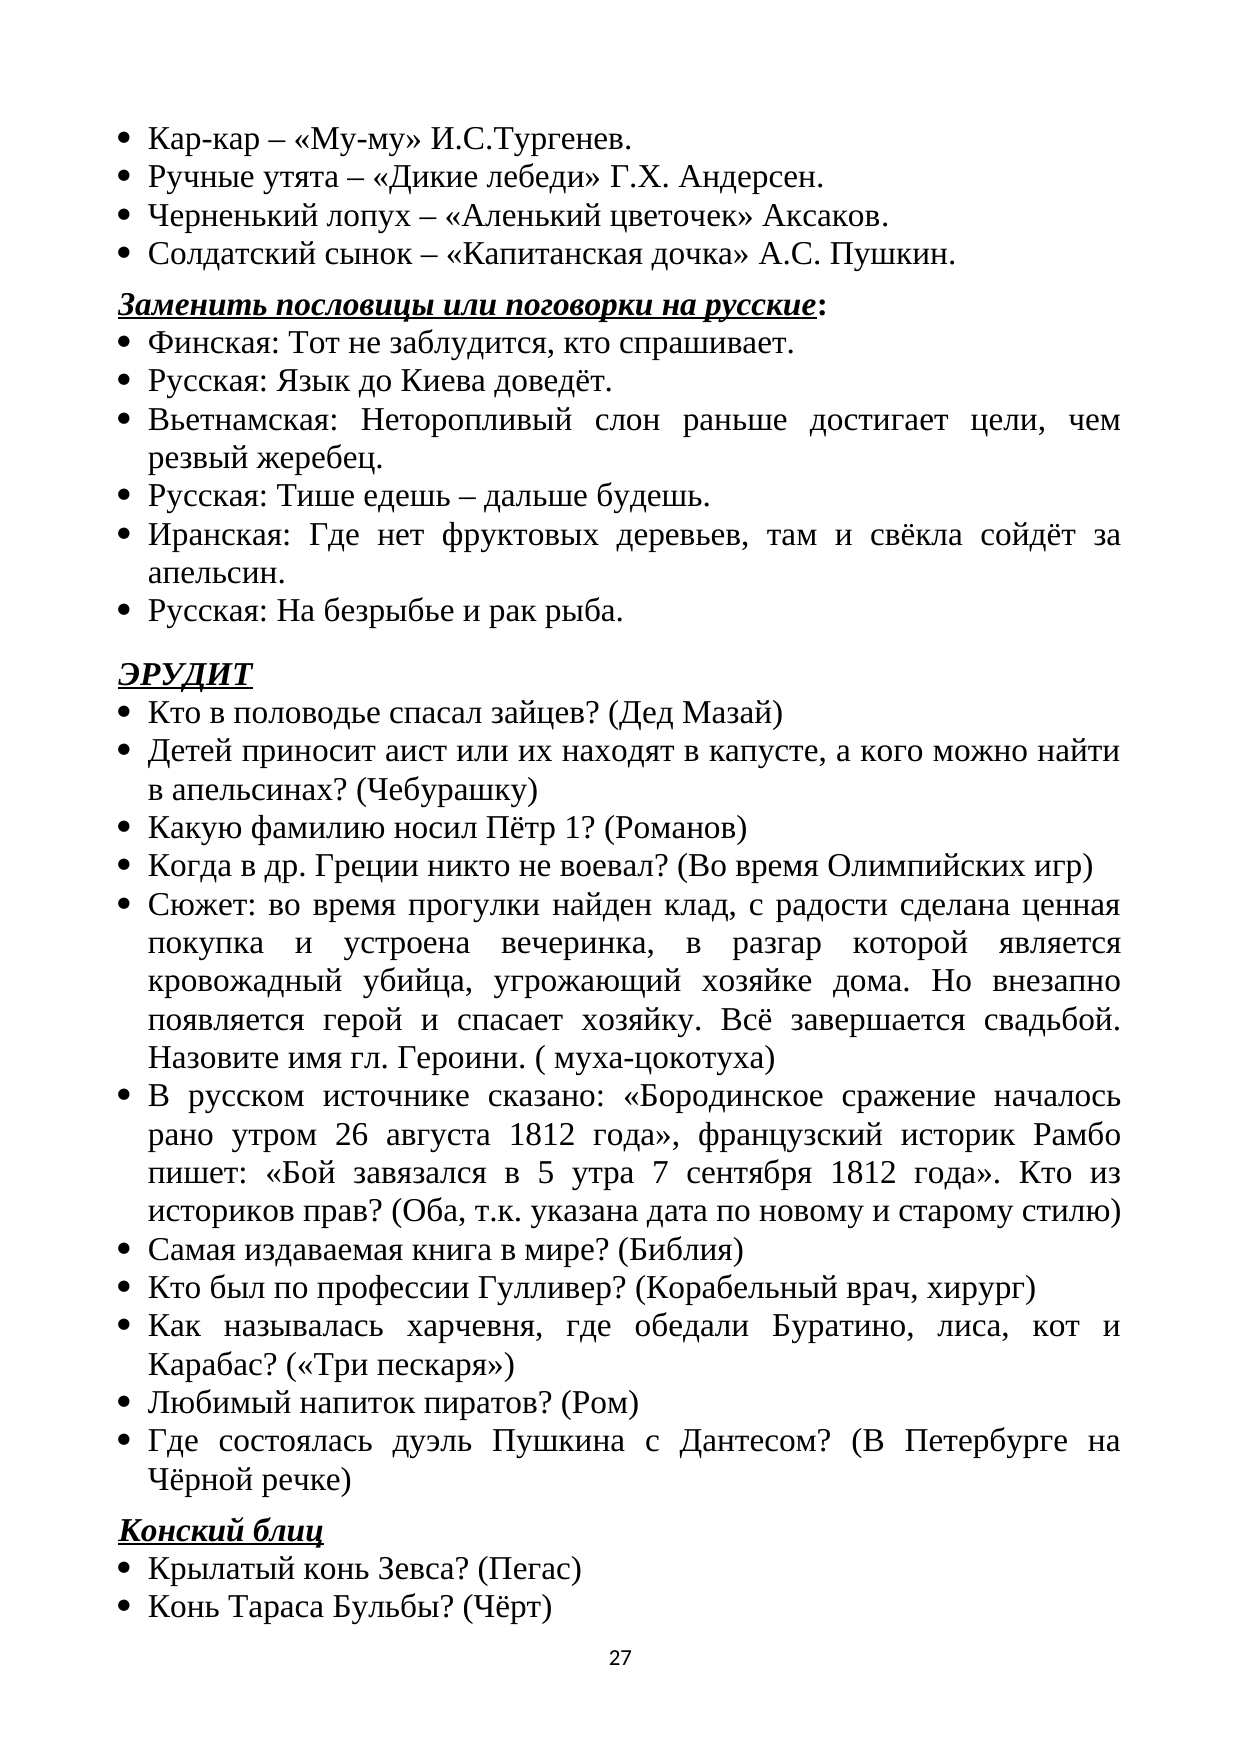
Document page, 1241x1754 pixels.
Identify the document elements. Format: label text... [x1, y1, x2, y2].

list Как называлась харчевня, где обедали Буратино, лиса, кот и Карабас? («Три пескаря») [118, 1306, 1122, 1382]
list Иранская: Где нет фруктовых деревьев, там и свёкла сойдёт за апельсин. [118, 514, 1122, 591]
list Крылатый конь Зевса? (Пегас) [118, 1548, 1122, 1586]
list Конь Тараса Бульбы? (Чёрт) [118, 1586, 1122, 1625]
list Сюжет: во время прогулки найден клад, с радости сделана ценная покупка и устроена вечеринка, в разгар которой является кровожадный убийца, угрожающий хозяйке дома. Но внезапно появляется герой и спасает хозяйку. Всё завершается свадьбой. Назовите имя гл. Героини. ( муха-цокотуха) [118, 884, 1122, 1076]
list Вьетнамская: Неторопливый слон раньше достигает цели, чем резвый жеребец. [118, 399, 1122, 476]
list Финская: Тот не заблудится, кто спрашивает. [118, 322, 1122, 361]
list Кар-кар – «Му-му» И.С.Тургенев. [118, 118, 1122, 156]
list Детей приносит аист или их находят в капусте, а кого можно найти в апельсинах? (Чебурашку) [118, 731, 1122, 807]
list Русская: Тише едешь – дальше будешь. [118, 476, 1122, 514]
list Ручные утята – «Дикие лебеди» Г.Х. Андерсен. [118, 156, 1122, 195]
list Русская: На безрыбье и рак рыба. [118, 591, 1122, 629]
list Солдатский сынок – «Капитанская дочка» А.С. Пушкин. [118, 233, 1122, 271]
list В русском источнике сказано: «Бородинское сражение началось рано утром 26 августа 1812 года», французский историк Рамбо пишет: «Бой завязался в 5 утра 7 сентября 1812 года». Кто из историков прав? (Оба, т.к. указана дата по новому и старому стилю) [118, 1076, 1122, 1229]
text Конский блиц [118, 1510, 1122, 1548]
list Черненький лопух – «Аленький цветочек» Аксаков. [118, 195, 1122, 233]
text ЭРУДИТ [118, 654, 1122, 692]
list Самая издаваемая книга в мире? (Библия) [118, 1229, 1122, 1267]
list Какую фамилию носил Пётр 1? (Романов) [118, 807, 1122, 846]
list Русская: Язык до Киева доведёт. [118, 361, 1122, 399]
text Заменить пословицы или поговорки на русские: [118, 284, 1122, 322]
list Где состоялась дуэль Пушкина с Дантесом? (В Петербурге на Чёрной речке) [118, 1421, 1122, 1497]
list Когда в др. Греции никто не воевал? (Во время Олимпийских игр) [118, 846, 1122, 884]
list Любимый напиток пиратов? (Ром) [118, 1382, 1122, 1421]
list Кто был по профессии Гулливер? (Корабельный врач, хирург) [118, 1267, 1122, 1306]
list Кто в половодье спасал зайцев? (Дед Мазай) [118, 692, 1122, 731]
